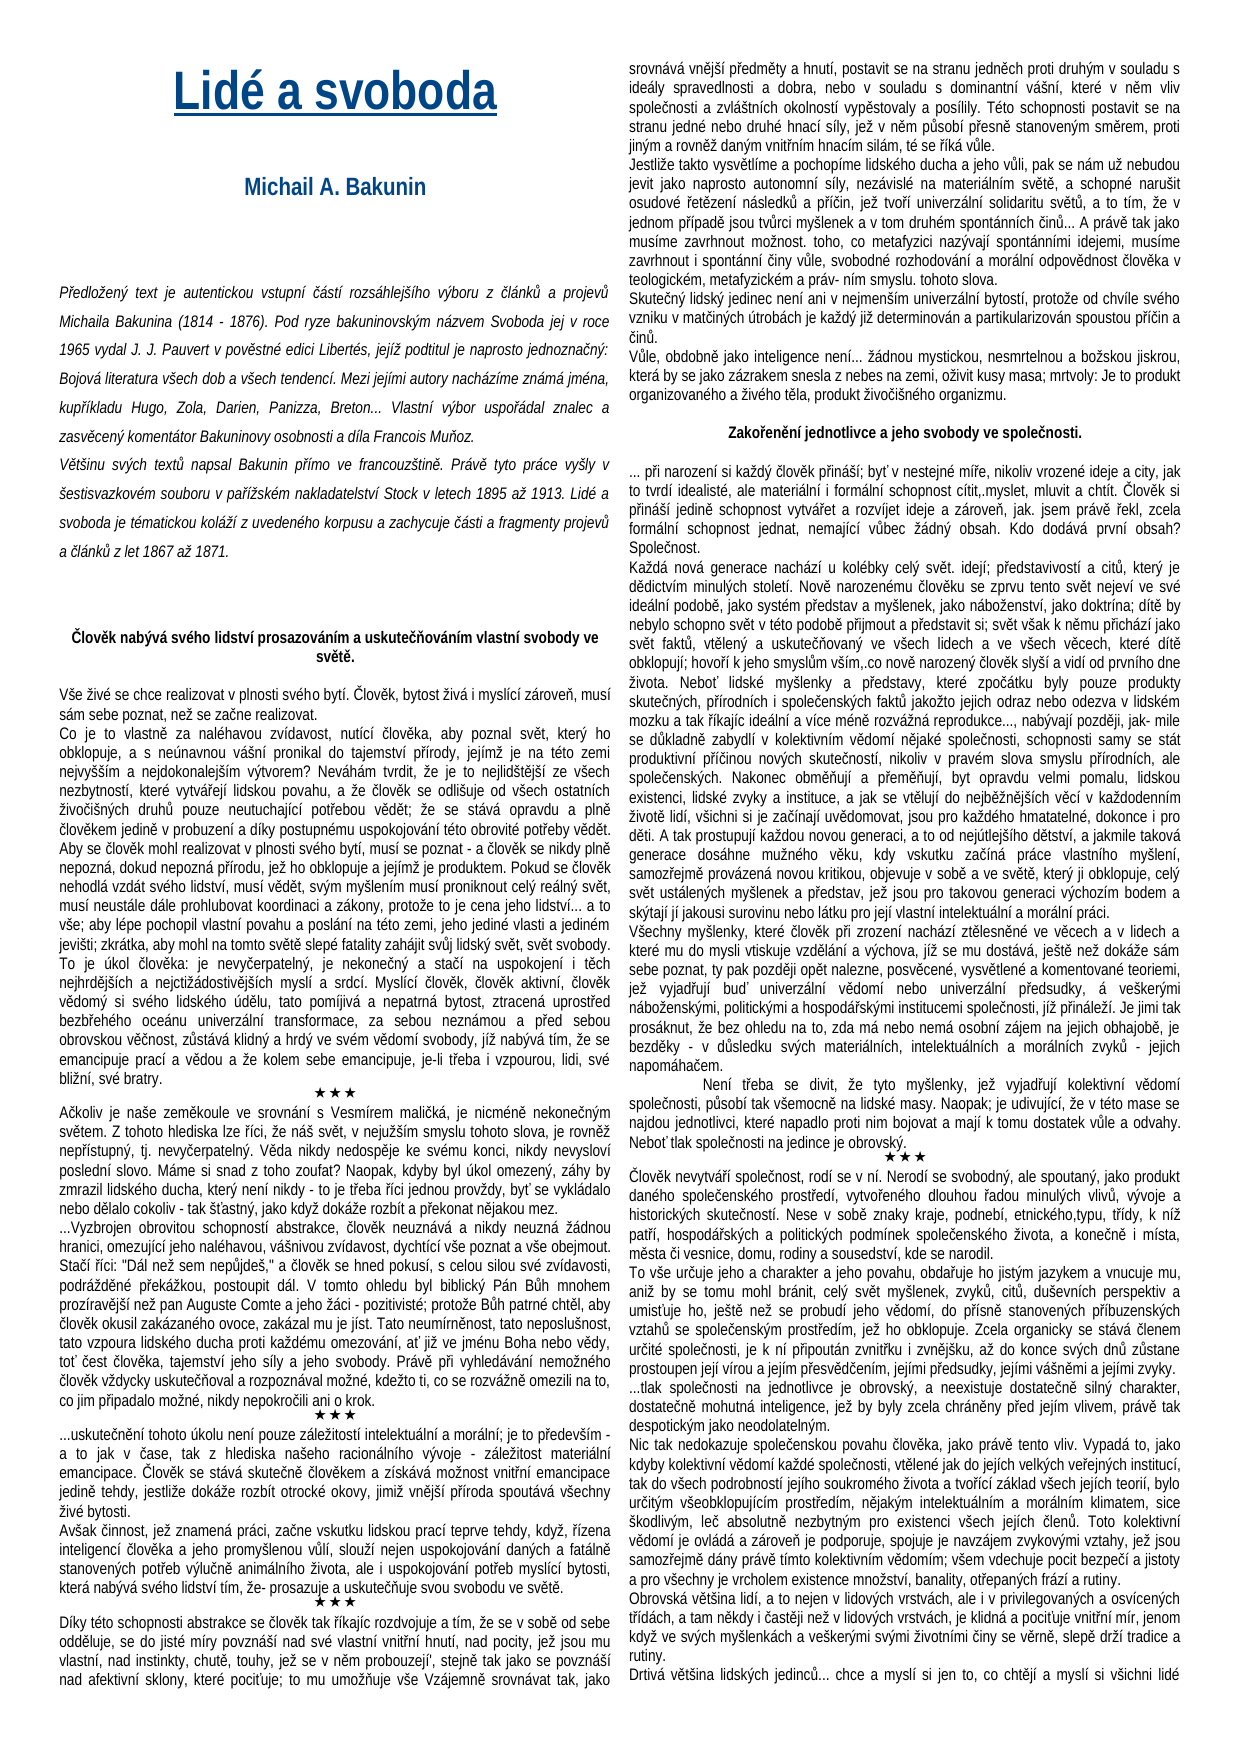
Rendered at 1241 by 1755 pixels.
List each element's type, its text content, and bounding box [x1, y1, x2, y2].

text Skutečný lidský jedinec není ani v nejmenším univerzální bytostí, protože od chvíle svého vzniku v matčiných útrobách je každý již determinován a partikularizován spoustou příčin a činů. [629, 289, 1181, 347]
text ««« [59, 1597, 611, 1612]
text Většinu svých textů napsal Bakunin přímo ve francouzštině. Právě tyto práce vyšly v šestisvazkovém souboru v pařížském nakladatelství Stock v letech 1895 až 1913. Lidé a svoboda je tématickou koláží z uvedeného korpusu a zachycuje části a fragmenty projevů a článků z let 1867 až 1871. [59, 455, 611, 561]
text Člověk nabývá svého lidství prosazováním a uskutečňováním vlastní svobody ve světě. [59, 628, 611, 666]
text Obrovská většina lidí, a to nejen v lidových vrstvách, ale i v privilegovaných a osvícených třídách, a tam někdy i častěji než v lidových vrstvách, je klidná a pociťuje vnitřní mír, jenom když ve svých myšlenkách a veškerými svými životními činy se věrně, slepě drží tradice a rutiny. [629, 1588, 1181, 1665]
text Každá nová generace nachází u kolébky celý svět. idejí; představivostí a citů, který je dědictvím minulých století. Nově narozenému člověku se zprvu tento svět nejeví ve své ideální podobě, jako systém představ a myšlenek, jako náboženství, jako doktrína; dítě by nebylo schopno svět v této podobě přijmout a představit si; svět však k němu přichází jako svět faktů, vtělený a uskutečňovaný ve všech lidech a ve všech věcech, které dítě obklopují; hovoří k jeho smyslům vším,.co nově narozený člověk slyší a vidí od prvního dne života. Neboť lidské myšlenky a představy, které zpočátku byly pouze produkty skutečných, přírodních i společenských faktů jakožto jejich odraz nebo odezva v lidském mozku a tak říkajíc ideální a více méně rozvážná reprodukce..., nabývají později, jak- mile se důkladně zabydlí v kolektivním vědomí nějaké společnosti, schopnosti samy se stát produktivní příčinou nových skutečností, nikoliv v pravém slova smyslu přírodních, ale společenských. Nakonec obměňují a přeměňují, byt opravdu velmi pomalu, lidskou existenci, lidské zvyky a instituce, a jak se vtělují do nejběžnějších věcí v každodenním životě lidí, všichni si je začínají uvědomovat, jsou pro každého hmatatelné, dokonce i pro děti. A tak prostupují každou novou generaci, a to od nejútlejšího dětství, a jakmile taková generace dosáhne mužného věku, kdy vskutku začíná práce vlastního myšlení, samozřejmě provázená novou kritikou, objevuje v sobě a ve světě, který ji obklopuje, celý svět ustálených myšlenek a představ, jež jsou pro takovou generaci výchozím bodem a skýtají jí jakousi surovinu nebo látku pro její vlastní intelektuální a morální práci. [629, 557, 1181, 922]
text To je úkol člověka: je nevyčerpatelný, je nekonečný a stačí na uspokojení i těch nejhrdějších a nejctižádostivějších myslí a srdcí. Myslící člověk, člověk aktivní, člověk vědomý si svého lidského údělu, tato pomíjivá a nepatrná bytost, ztracená uprostřed bezbřehého oceánu univerzální transformace, za sebou neznámou a před sebou obrovskou věčnost, zůstává klidný a hrdý ve svém vědomí svobody, jíž nabývá tím, že se emancipuje prací a vědou a že kolem sebe emancipuje, je-li třeba i vzpourou, lidi, své bližní, své bratry. [59, 953, 611, 1088]
text Avšak činnost, jež znamená práci, začne vskutku lidskou prací teprve tehdy, když, řízena inteligencí člověka a jeho promyšlenou vůlí, slouží nejen uspokojování daných a fatálně stanovených potřeb výlučně animálního života, ale i uspokojování potřeb myslící bytosti, která nabývá svého lidství tím, že- prosazuje a uskutečňuje svou svobodu ve světě. [59, 1521, 611, 1597]
text Všechny myšlenky, které člověk při zrození nachází ztělesněné ve věcech a v lidech a které mu do mysli vtiskuje vzdělání a výchova, jíž se mu dostává, ještě než dokáže sám sebe poznat, ty pak později opět nalezne, posvěcené, vysvětlené a komentované teoriemi, jež vyjadřují buď univerzální vědomí nebo univerzální předsudky, á veškerými náboženskými, politickými a hospodářskými institucemi společnosti, jíž přináleží. Je jimi tak prosáknut, že bez ohledu na to, zda má nebo nemá osobní zájem na jejich obhajobě, je bezděky - v důsledku svých materiálních, intelektuálních a morálních zvyků - jejich napomáhačem. [629, 922, 1181, 1075]
text Není třeba se divit, že tyto myšlenky, jež vyjadřují kolektivní vědomí společnosti, působí tak všemocně na lidské masy. Naopak; je udivující, že v této mase se najdou jednotlivci, které napadlo proti nim bojovat a mají k tomu dostatek vůle a odvahy. Neboť tlak společnosti na jedince je obrovský. [629, 1075, 1181, 1152]
text Drtivá většina lidských jedinců... chce a myslí si jen to, co chtějí a myslí si všichni lidé [629, 1665, 1181, 1684]
text To vše určuje jeho a charakter a jeho povahu, obdařuje ho jistým jazykem a vnucuje mu, aniž by se tomu mohl bránit, celý svět myšlenek, zvyků, citů, duševních perspektiv a umisťuje ho, ještě než se probudí jeho vědomí, do přísně stanovených příbuzenských vztahů se společenským prostředím, jež ho obklopuje. Zcela organicky se stává členem určité společnosti, je k ní připoután zvnitřku i zvnějšku, až do konce svých dnů zůstane prostoupen její vírou a jejím přesvědčením, jejími předsudky, jejími vášněmi a jejími zvyky. [629, 1263, 1181, 1378]
text Ačkoliv je naše zeměkoule ve srovnání s Vesmírem maličká, je nicméně nekonečným světem. Z tohoto hlediska lze říci, že náš svět, v nejužším smyslu tohoto slova, je rovněž nepřístupný, tj. nevyčerpatelný. Věda nikdy nedospěje ke svému konci, nikdy nevysloví poslední slovo. Máme si snad z toho zoufat? Naopak, kdyby byl úkol omezený, záhy by zmrazil lidského ducha, který není nikdy - to je třeba říci jednou provždy, byť se vykládalo nebo dělalo cokoliv - tak šťastný, jako když dokáže rozbít a překonat nějakou mez. [59, 1103, 611, 1218]
text ««« [59, 1409, 611, 1425]
text ««« [59, 1088, 611, 1103]
text Zakořenění jednotlivce a jeho svobody ve společnosti. [629, 423, 1181, 442]
text srovnává vnější předměty a hnutí, postavit se na stranu jedněch proti druhým v souladu s ideály spravedlnosti a dobra, nebo v souladu s dominantní vášní, které v něm vliv společnosti a zvláštních okolností vypěstovaly a posílily. Této schopnosti postavit se na stranu jedné nebo druhé hnací síly, jež v něm působí přesně stanoveným směrem, proti jiným a rovněž daným vnitřním hnacím silám, té se říká vůle. [629, 59, 1181, 155]
text ... při narození si každý člověk přináší; byť v nestejné míře, nikoliv vrozené ideje a city, jak to tvrdí idealisté, ale materiální i formální schopnost cítit,.myslet, mluvit a chtít. Člověk si přináší jedině schopnost vytvářet a rozvíjet ideje a zároveň, jak. jsem právě řekl, zcela formální schopnost jednat, nemající vůbec žádný obsah. Kdo dodává první obsah? Společnost. [629, 462, 1181, 557]
text Michail A. Bakunin [59, 171, 611, 200]
text Vůle, obdobně jako inteligence není... žádnou mystickou, nesmrtelnou a božskou jiskrou, která by se jako zázrakem snesla z nebes na zemi, oživit kusy masa; mrtvoly: Je to produkt organizovaného a živého těla, produkt živočišného organizmu. [629, 347, 1181, 404]
text ««« [629, 1152, 1181, 1167]
text Nic tak nedokazuje společenskou povahu člověka, jako právě tento vliv. Vypadá to, jako kdyby kolektivní vědomí každé společnosti, vtělené jak do jejích velkých veřejných institucí, tak do všech podrobností jejího soukromého života a tvořící základ všech jejích teorií, bylo určitým všeobklopujícím prostředím, nějakým intelektuálním a morálním klimatem, sice škodlivým, leč absolutně nezbytným pro existenci všech jejích členů. Toto kolektivní vědomí je ovládá a zároveň je podporuje, spojuje je navzájem zvykovými vztahy, jež jsou samozřejmě dány právě tímto kolektivním vědomím; všem vdechuje pocit bezpečí a jistoty a pro všechny je vrcholem existence množství, banality, otřepaných frází a rutiny. [629, 1435, 1181, 1588]
text Co je to vlastně za naléhavou zvídavost, nutící člověka, aby poznal svět, který ho obklopuje, a s neúnavnou vášní pronikal do tajemství přírody, jejímž je na této zemi nejvyšším a nejdokonalejším výtvorem? Neváhám tvrdit, že je to nejlidštější ze všech nezbytností, které vytvářejí lidskou povahu, a že člověk se odlišuje od všech ostatních živočišných druhů pouze neutuchající potřebou vědět; že se stává opravdu a plně člověkem jedině v probuzení a díky postupnému uspokojování této obrovité potřeby vědět. Aby se člověk mohl realizovat v plnosti svého bytí, musí se poznat - a člověk se nikdy plně nepozná, dokud nepozná přírodu, jež ho obklopuje a jejímž je produktem. Pokud se člověk nehodlá vzdát svého lidství, musí vědět, svým myšlením musí proniknout celý reálný svět, musí neustále dále prohlubovat koordinaci a zákony, protože to je cena jeho lidství... a to vše; aby lépe pochopil vlastní povahu a poslání na této zemi, jeho jediné vlasti a jediném jevišti; zkrátka, aby mohl na tomto světě slepé fatality zahájit svůj lidský svět, svět svobody. [59, 723, 611, 953]
text Lidé a svoboda [59, 59, 611, 121]
text ...tlak společnosti na jednotlivce je obrovský, a neexistuje dostatečně silný charakter, dostatečně mohutná inteligence, jež by byly zcela chráněny před jejím vlivem, právě tak despotickým jako neodolatelným. [629, 1378, 1181, 1435]
text ...Vyzbrojen obrovitou schopností abstrakce, člověk neuznává a nikdy neuzná žádnou hranici, omezující jeho naléhavou, vášnivou zvídavost, dychtící vše poznat a vše obejmout. Stačí říci: "Dál než sem nepůjdeš," a člověk se hned pokusí, s celou silou své zvídavosti, podrážděné překážkou, postoupit dál. V tomto ohledu byl biblický Pán Bůh mnohem prozíravější než pan Auguste Comte a jeho žáci - pozitivisté; protože Bůh patrné chtěl, aby člověk okusil zakázaného ovoce, zakázal mu je jíst. Tato neumírněnost, tato neposlušnost, tato vzpoura lidského ducha proti každému omezování, ať již ve jménu Boha nebo vědy, toť čest člověka, tajemství jeho síly a jeho svobody. Právě při vyhledávání nemožného člověk vždycky uskutečňoval a rozpoznával možné, kdežto ti, co se rozvážně omezili na to, co jim připadalo možné, nikdy nepokročili ani o krok. [59, 1218, 611, 1409]
text Díky této schopnosti abstrakce se člověk tak říkajíc rozdvojuje a tím, že se v sobě od sebe odděluje, se do jisté míry povznáší nad své vlastní vnitřní hnutí, nad pocity, jež jsou mu vlastní, nad instinkty, chutě, touhy, jež se v něm probouzejí', stejně tak jako se povznáší nad afektivní sklony, které pociťuje; to mu umožňuje vše Vzájemně srovnávat tak, jako [59, 1612, 611, 1689]
text ...uskutečnění tohoto úkolu není pouze záležitostí intelektuální a morální; je to především - a to jak v čase, tak z hlediska našeho racionálního vývoje - záležitost materiální emancipace. Člověk se stává skutečně člověkem a získává možnost vnitřní emancipace jedině tehdy, jestliže dokáže rozbít otrocké okovy, jimiž vnější příroda spoutává všechny živé bytosti. [59, 1425, 611, 1521]
text Vše živé se chce realizovat v plnosti svého bytí. Člověk, bytost živá i myslící zároveň, musí sám sebe poznat, než se začne realizovat. [59, 685, 611, 723]
text Jestliže takto vysvětlíme a pochopíme lidského ducha a jeho vůli, pak se nám už nebudou jevit jako naprosto autonomní síly, nezávislé na materiálním světě, a schopné narušit osudové řetězení následků a příčin, jež tvoří univerzální solidaritu světů, a to tím, že v jednom případě jsou tvůrci myšlenek a v tom druhém spontánních činů... A právě tak jako musíme zavrhnout možnost. toho, co metafyzici nazývají spontánními idejemi, musíme zavrhnout i spontánní činy vůle, svobodné rozhodování a morální odpovědnost člověka v teologickém, metafyzickém a práv- ním smyslu. tohoto slova. [629, 155, 1181, 289]
text Člověk nevytváří společnost, rodí se v ní. Nerodí se svobodný, ale spoutaný, jako produkt daného společenského prostředí, vytvořeného dlouhou řadou minulých vlivů, vývoje a historických skutečností. Nese v sobě znaky kraje, podnebí, etnického,typu, třídy, k níž patří, hospodářských a politických podmínek společenského života, a konečně i místa, města či vesnice, domu, rodiny a sousedství, kde se narodil. [629, 1167, 1181, 1263]
text Předložený text je autentickou vstupní částí rozsáhlejšího výboru z článků a projevů Michaila Bakunina (1814 - 1876). Pod ryze bakuninovským názvem Svoboda jej v roce 1965 vydal J. J. Pauvert v pověstné edici Libertés, jejíž podtitul je naprosto jednoznačný: Bojová literatura všech dob a všech tendencí. Mezi jejími autory nacházíme známá jména, kupříkladu Hugo, Zola, Darien, Panizza, Breton... Vlastní výbor uspořádal znalec a zasvěcený komentátor Bakuninovy osobnosti a díla Francois Muňoz. [59, 283, 611, 446]
